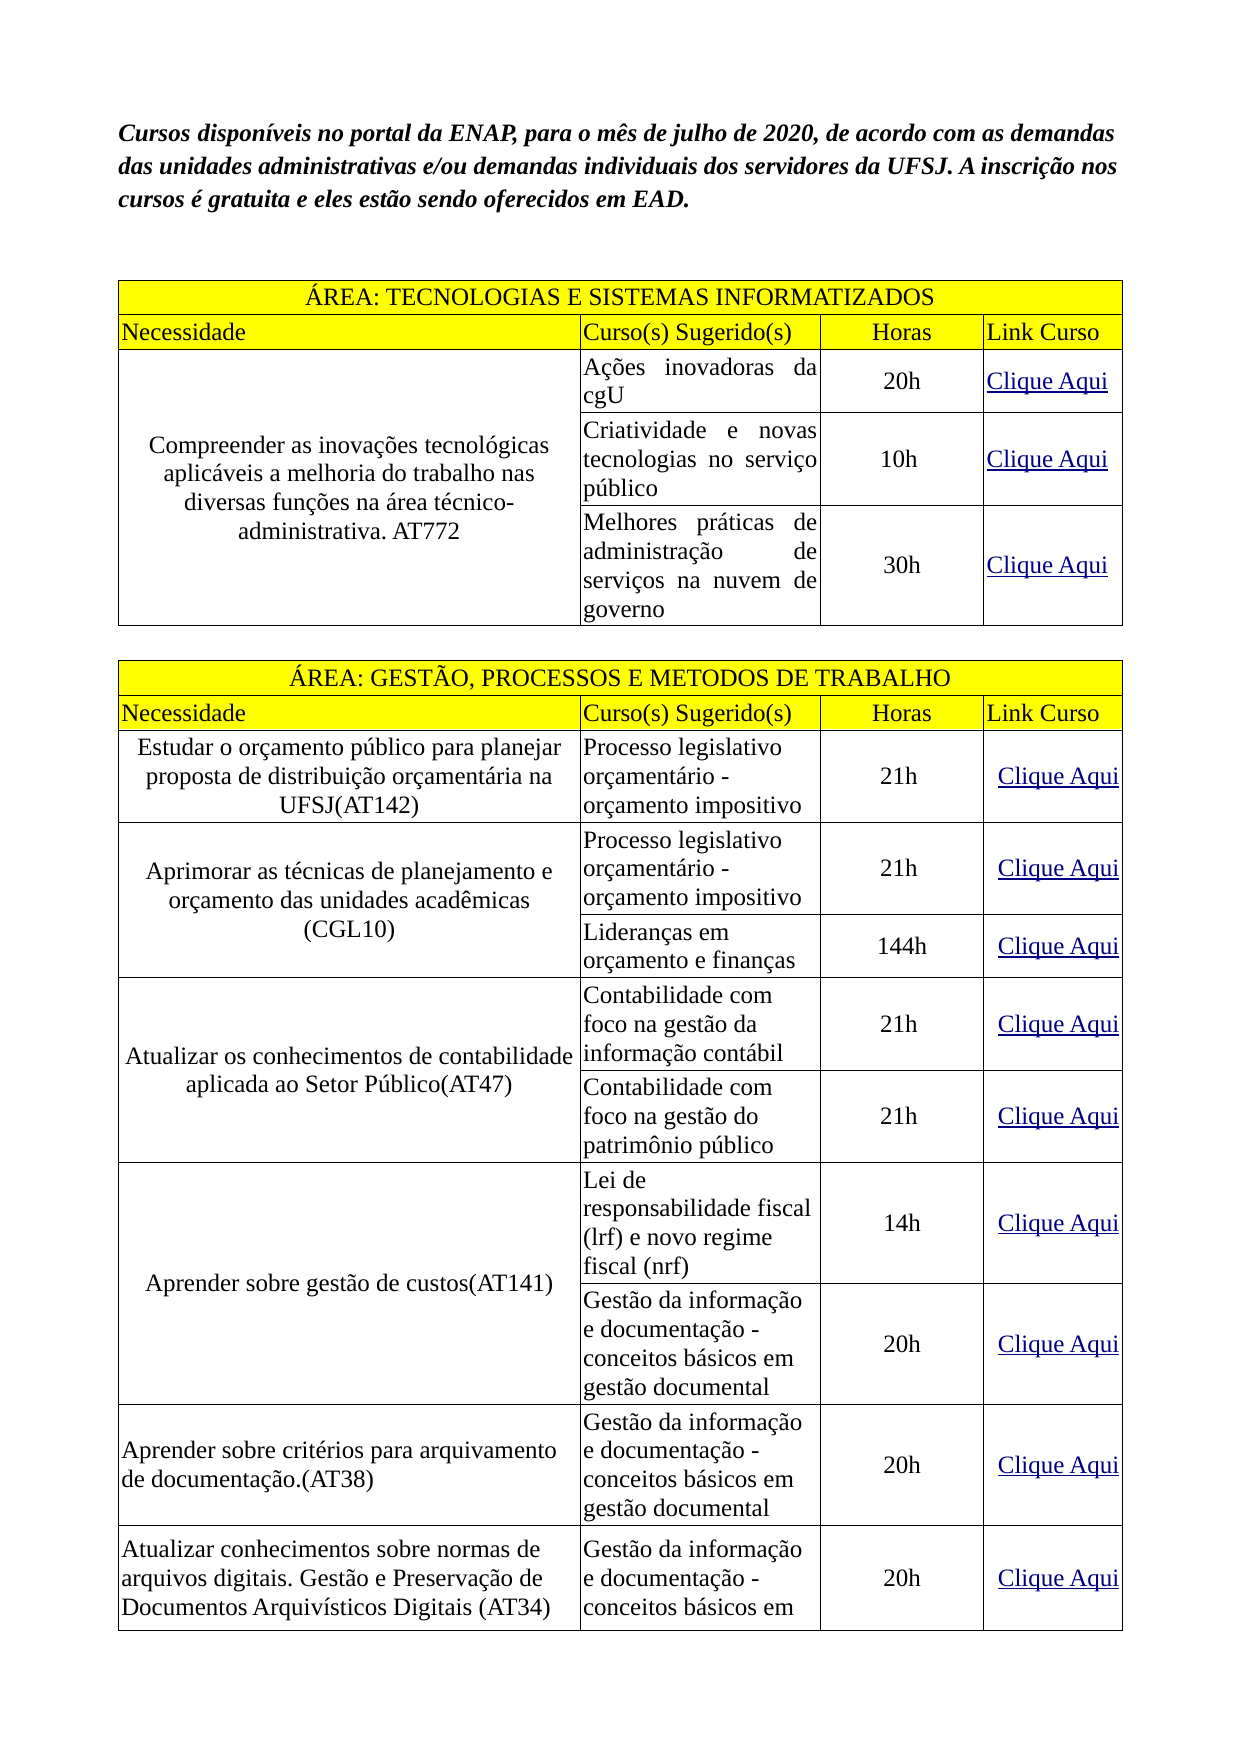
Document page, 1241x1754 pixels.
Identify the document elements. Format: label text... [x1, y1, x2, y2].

table_cell Gestão da informação e documentação - conceitos básicos em gestão documental [581, 1405, 820, 1524]
table_cell [580, 626, 820, 660]
text Cursos disponíveis no portal da ENAP, para o mês de julho de 2020, de acordo com as demandas das unidades administrativas e/ou demandas individuais dos servidores da UFSJ. A inscrição nos cursos é gratuita e eles estão sendo oferecidos em EAD. [118, 118, 1122, 213]
table_cell Gestão da informação e documentação - conceitos básicos em gestão documental [581, 1284, 820, 1403]
table_cell 144h [821, 915, 983, 977]
table_cell Lei de responsabilidade fiscal (lrf) e novo regime fiscal (nrf) [581, 1163, 820, 1283]
table_cell Clique Aqui [984, 413, 1122, 504]
table_cell Clique Aqui [984, 1284, 1122, 1403]
table_cell Clique Aqui [984, 1526, 1122, 1630]
table_cell Curso(s) Sugerido(s) [581, 696, 820, 729]
table_cell 21h [821, 823, 983, 914]
table_cell Clique Aqui [984, 1405, 1122, 1524]
table_header ÁREA: TECNOLOGIAS E SISTEMAS INFORMATIZADOS [119, 281, 1122, 314]
table_cell 10h [821, 413, 983, 504]
table_cell Aprender sobre critérios para arquivamento de documentação.(AT38) [119, 1405, 580, 1524]
table_cell Necessidade [119, 696, 580, 729]
table_cell [118, 626, 580, 660]
table_cell Clique Aqui [984, 350, 1122, 412]
table_cell Processo legislativo orçamentário - orçamento impositivo [581, 823, 820, 914]
table_cell [984, 626, 1122, 660]
table_cell 30h [821, 506, 983, 625]
table_cell Aprimorar as técnicas de planejamento e orçamento das unidades acadêmicas (CGL10) [119, 823, 580, 977]
table_cell Atualizar conhecimentos sobre normas de arquivos digitais. Gestão e Preservação de Documentos Arquivísticos Digitais (AT34) [119, 1526, 580, 1630]
table_cell ÁREA: GESTÃO, PROCESSOS E METODOS DE TRABALHO [119, 661, 1122, 695]
table_cell Clique Aqui [984, 915, 1122, 977]
table_cell Clique Aqui [984, 506, 1122, 625]
table_cell 20h [821, 1526, 983, 1630]
table_cell Compreender as inovações tecnológicas aplicáveis a melhoria do trabalho nas diversas funções na área técnico-administrativa. AT772 [119, 350, 580, 625]
table_cell Ações inovadoras da cgU [581, 350, 820, 412]
table_cell Horas [821, 696, 983, 729]
table_cell Clique Aqui [984, 978, 1122, 1069]
table_cell Clique Aqui [984, 1163, 1122, 1283]
table_cell Atualizar os conhecimentos de contabilidade aplicada ao Setor Público(AT47) [119, 978, 580, 1162]
table_cell Criatividade e novas tecnologias no serviço público [581, 413, 820, 504]
table_cell [820, 626, 983, 660]
table_cell 21h [821, 1071, 983, 1162]
table_cell Processo legislativo orçamentário - orçamento impositivo [581, 731, 820, 822]
table_cell Contabilidade com foco na gestão da informação contábil [581, 978, 820, 1069]
table_cell Aprender sobre gestão de custos(AT141) [119, 1163, 580, 1403]
table_cell Clique Aqui [984, 1071, 1122, 1162]
table_cell Horas [821, 315, 983, 349]
table_cell Necessidade [119, 315, 580, 349]
table_cell Link Curso [984, 696, 1122, 729]
table_cell Contabilidade com foco na gestão do patrimônio público [581, 1071, 820, 1162]
table_cell 20h [821, 1405, 983, 1524]
table_cell Estudar o orçamento público para planejar proposta de distribuição orçamentária na UFSJ(AT142) [119, 731, 580, 822]
table_cell Curso(s) Sugerido(s) [581, 315, 820, 349]
table_cell 20h [821, 350, 983, 412]
table_cell Clique Aqui [984, 823, 1122, 914]
table_cell 14h [821, 1163, 983, 1283]
table_cell 21h [821, 978, 983, 1069]
table_cell Gestão da informação e documentação - conceitos básicos em [581, 1526, 820, 1630]
table_cell Link Curso [984, 315, 1122, 349]
table_cell Clique Aqui [984, 731, 1122, 822]
table_cell 21h [821, 731, 983, 822]
table_cell 20h [821, 1284, 983, 1403]
table_cell Melhores práticas de administração de serviços na nuvem de governo [581, 506, 820, 625]
table_cell Lideranças em orçamento e finanças [581, 915, 820, 977]
